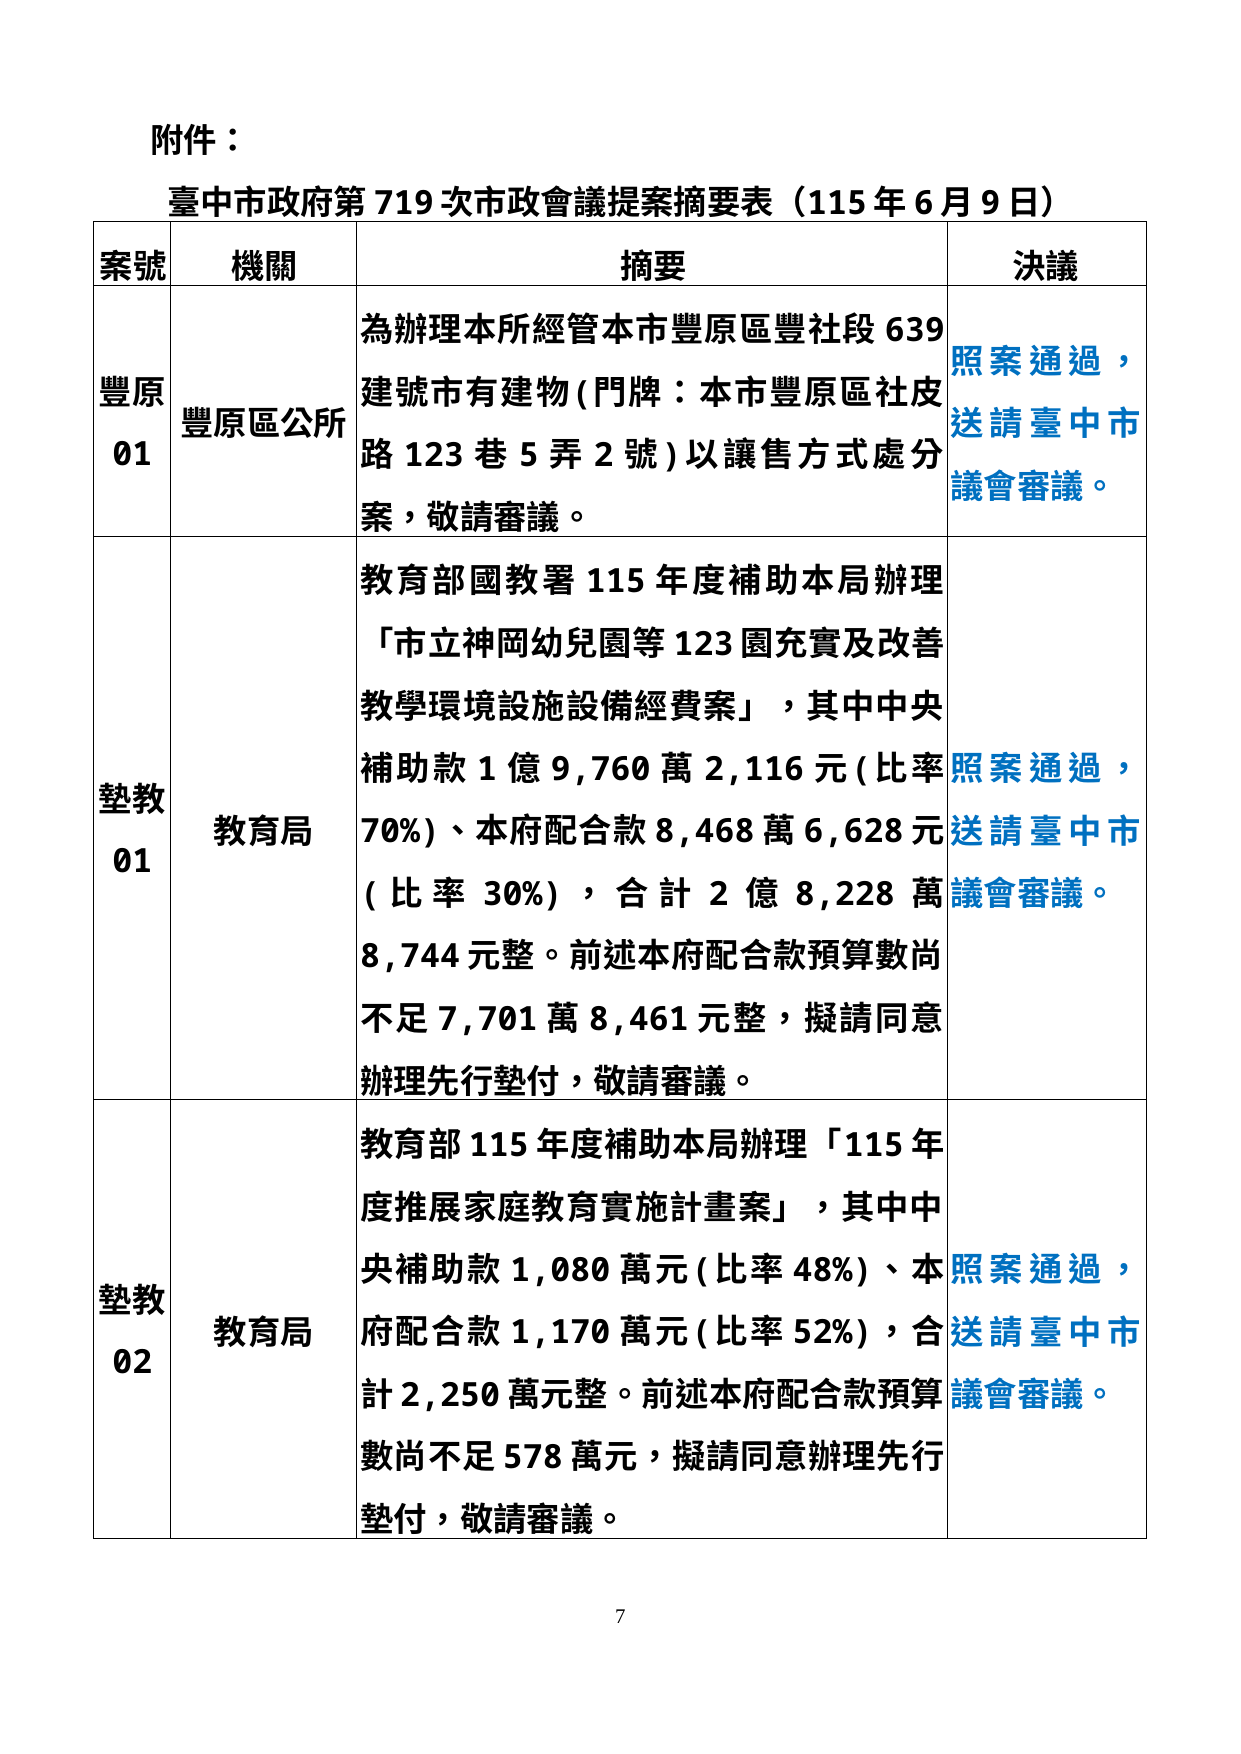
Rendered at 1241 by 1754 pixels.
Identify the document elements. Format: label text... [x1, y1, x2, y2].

table_cell 照案通過，送請臺中市議會審議。 [948, 537, 1146, 1099]
text 附件： [150, 96, 1090, 159]
table_cell 墊教01 [94, 537, 170, 1099]
table_cell 教育部國教署115年度補助本局辦理「市立神岡幼兒園等123園充實及改善教學環境設施設備經費案」，其中中央補助款1億9,760萬2,116元(比率70%)、本府配合款8,468萬6,628元(比率30%)，合計2億8,228萬8,744元整。前述本府配合款預算數尚不足7,701萬8,461元整，擬請同意辦理先行墊付，敬請審議。 [357, 537, 947, 1099]
table_header 案號 [94, 222, 170, 285]
table_cell 為辦理本所經管本市豐原區豐社段639建號市有建物(門牌：本市豐原區社皮路123巷5弄2號)以讓售方式處分案，敬請審議。 [357, 286, 947, 536]
table_cell 教育局 [171, 1100, 356, 1538]
table_cell 墊教02 [94, 1100, 170, 1538]
table_cell 照案通過，送請臺中市議會審議。 [948, 286, 1146, 536]
table_header 摘要 [357, 222, 947, 285]
table_cell 教育部115年度補助本局辦理「115年度推展家庭教育實施計畫案」，其中中央補助款1,080萬元(比率48%)、本府配合款1,170萬元(比率52%)，合計2,250萬元整。前述本府配合款預算數尚不足578萬元，擬請同意辦理先行墊付，敬請審議。 [357, 1100, 947, 1538]
text 臺中市政府第719次市政會議提案摘要表（115年6月9日） [150, 159, 1090, 221]
table_header 機關 [171, 222, 356, 285]
table_cell 教育局 [171, 537, 356, 1099]
table_cell 豐原區公所 [171, 286, 356, 536]
table_cell 豐原01 [94, 286, 170, 536]
table_header 決議 [948, 222, 1146, 285]
table_cell 照案通過，送請臺中市議會審議。 [948, 1100, 1146, 1538]
